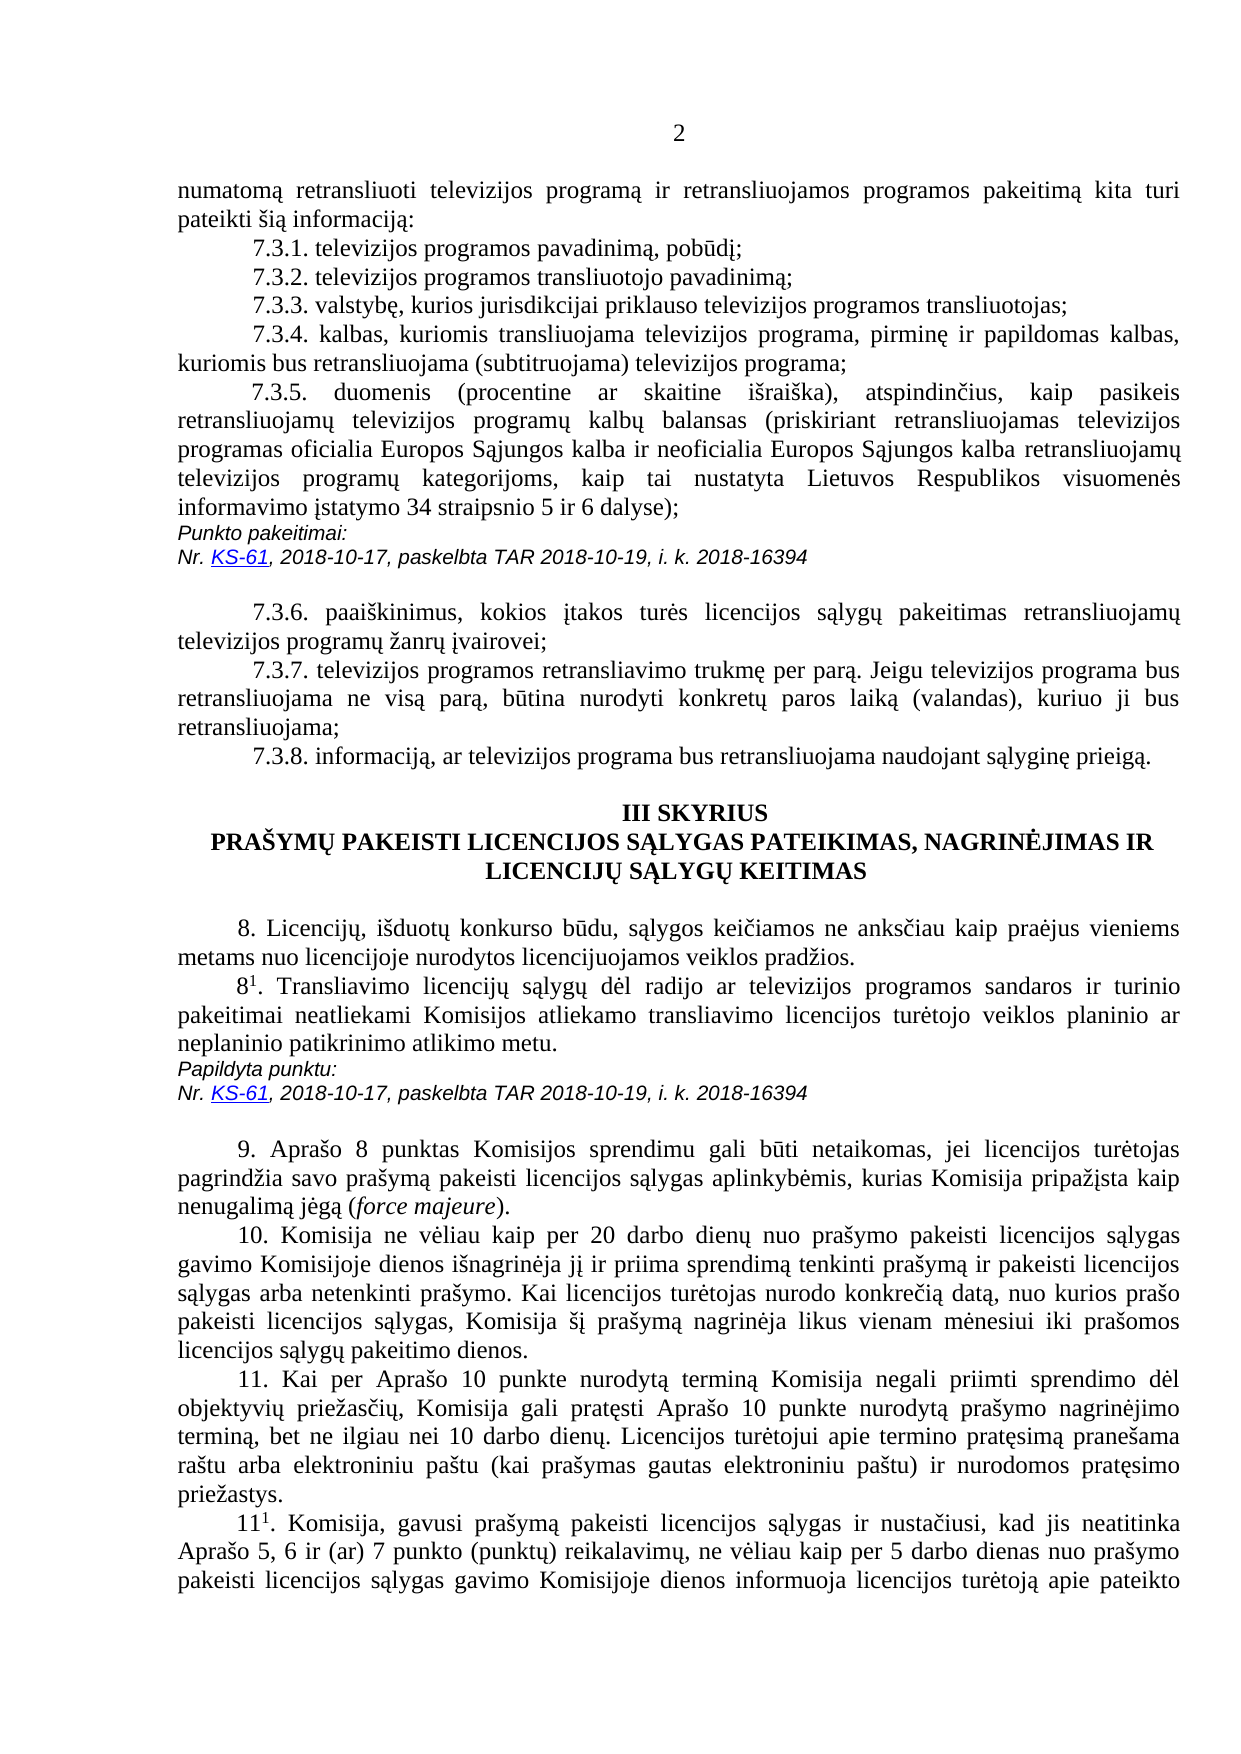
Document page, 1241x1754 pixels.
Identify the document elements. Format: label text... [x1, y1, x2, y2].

text 9. Aprašo 8 punktas Komisijos sprendimu gali būti netaikomas, jei licencijos turėtojas pagrindžia savo prašymą pakeisti licencijos sąlygas aplinkybėmis, kurias Komisija pripažįsta kaip nenugalimą jėgą (force majeure). [177, 1134, 1181, 1220]
text Papildyta punktu: [177, 1057, 1181, 1081]
text 7.3.5. duomenis (procentine ar skaitine išraiška), atspindinčius, kaip pasikeis retransliuojamų televizijos programų kalbų balansas (priskiriant retransliuojamas televizijos programas oficialia Europos Sąjungos kalba ir neoficialia Europos Sąjungos kalba retransliuojamų televizijos programų kategorijoms, kaip tai nustatyta Lietuvos Respublikos visuomenės informavimo įstatymo 34 straipsnio 5 ir 6 dalyse); [177, 377, 1181, 521]
text 111. Komisija, gavusi prašymą pakeisti licencijos sąlygas ir nustačiusi, kad jis neatitinka Aprašo 5, 6 ir (ar) 7 punkto (punktų) reikalavimų, ne vėliau kaip per 5 darbo dienas nuo prašymo pakeisti licencijos sąlygas gavimo Komisijoje dienos informuoja licencijos turėtoją apie pateikto [177, 1508, 1181, 1594]
text 7.3.3. valstybę, kurios jurisdikcijai priklauso televizijos programos transliuotojas; [177, 291, 1181, 319]
text 7.3.1. televizijos programos pavadinimą, pobūdį; [177, 233, 1181, 262]
text 7.3.4. kalbas, kuriomis transliuojama televizijos programa, pirminę ir papildomas kalbas, kuriomis bus retransliuojama (subtitruojama) televizijos programa; [177, 319, 1181, 377]
text PRAŠYMŲ PAKEISTI LICENCIJOS SĄLYGAS PATEIKIMAS, NAGRINĖJIMAS IR LICENCIJŲ SĄLYGŲ KEITIMAS [177, 827, 1181, 885]
text numatomą retransliuoti televizijos programą ir retransliuojamos programos pakeitimą kita turi pateikti šią informaciją: [177, 176, 1181, 233]
text Punkto pakeitimai: [177, 521, 1181, 544]
text Nr. KS-61, 2018-10-17, paskelbta TAR 2018-10-19, i. k. 2018-16394 [177, 544, 1181, 568]
text 7.3.2. televizijos programos transliuotojo pavadinimą; [177, 262, 1181, 291]
text Nr. KS-61, 2018-10-17, paskelbta TAR 2018-10-19, i. k. 2018-16394 [177, 1081, 1181, 1105]
text 7.3.6. paaiškinimus, kokios įtakos turės licencijos sąlygų pakeitimas retransliuojamų televizijos programų žanrų įvairovei; [177, 597, 1181, 655]
text 7.3.8. informaciją, ar televizijos programa bus retransliuojama naudojant sąlyginę prieigą. [177, 741, 1181, 770]
text 81. Transliavimo licencijų sąlygų dėl radijo ar televizijos programos sandaros ir turinio pakeitimai neatliekami Komisijos atliekamo transliavimo licencijos turėtojo veiklos planinio ar neplaninio patikrinimo atlikimo metu. [177, 971, 1181, 1057]
text 8. Licencijų, išduotų konkurso būdu, sąlygos keičiamos ne anksčiau kaip praėjus vieniems metams nuo licencijoje nurodytos licencijuojamos veiklos pradžios. [177, 913, 1181, 971]
text III SKYRIUS [177, 798, 1181, 827]
text 10. Komisija ne vėliau kaip per 20 darbo dienų nuo prašymo pakeisti licencijos sąlygas gavimo Komisijoje dienos išnagrinėja jį ir priima sprendimą tenkinti prašymą ir pakeisti licencijos sąlygas arba netenkinti prašymo. Kai licencijos turėtojas nurodo konkrečią datą, nuo kurios prašo pakeisti licencijos sąlygas, Komisija šį prašymą nagrinėja likus vienam mėnesiui iki prašomos licencijos sąlygų pakeitimo dienos. [177, 1220, 1181, 1364]
text 7.3.7. televizijos programos retransliavimo trukmę per parą. Jeigu televizijos programa bus retransliuojama ne visą parą, būtina nurodyti konkretų paros laiką (valandas), kuriuo ji bus retransliuojama; [177, 655, 1181, 741]
text 11. Kai per Aprašo 10 punkte nurodytą terminą Komisija negali priimti sprendimo dėl objektyvių priežasčių, Komisija gali pratęsti Aprašo 10 punkte nurodytą prašymo nagrinėjimo terminą, bet ne ilgiau nei 10 darbo dienų. Licencijos turėtojui apie termino pratęsimą pranešama raštu arba elektroniniu paštu (kai prašymas gautas elektroniniu paštu) ir nurodomos pratęsimo priežastys. [177, 1364, 1181, 1508]
